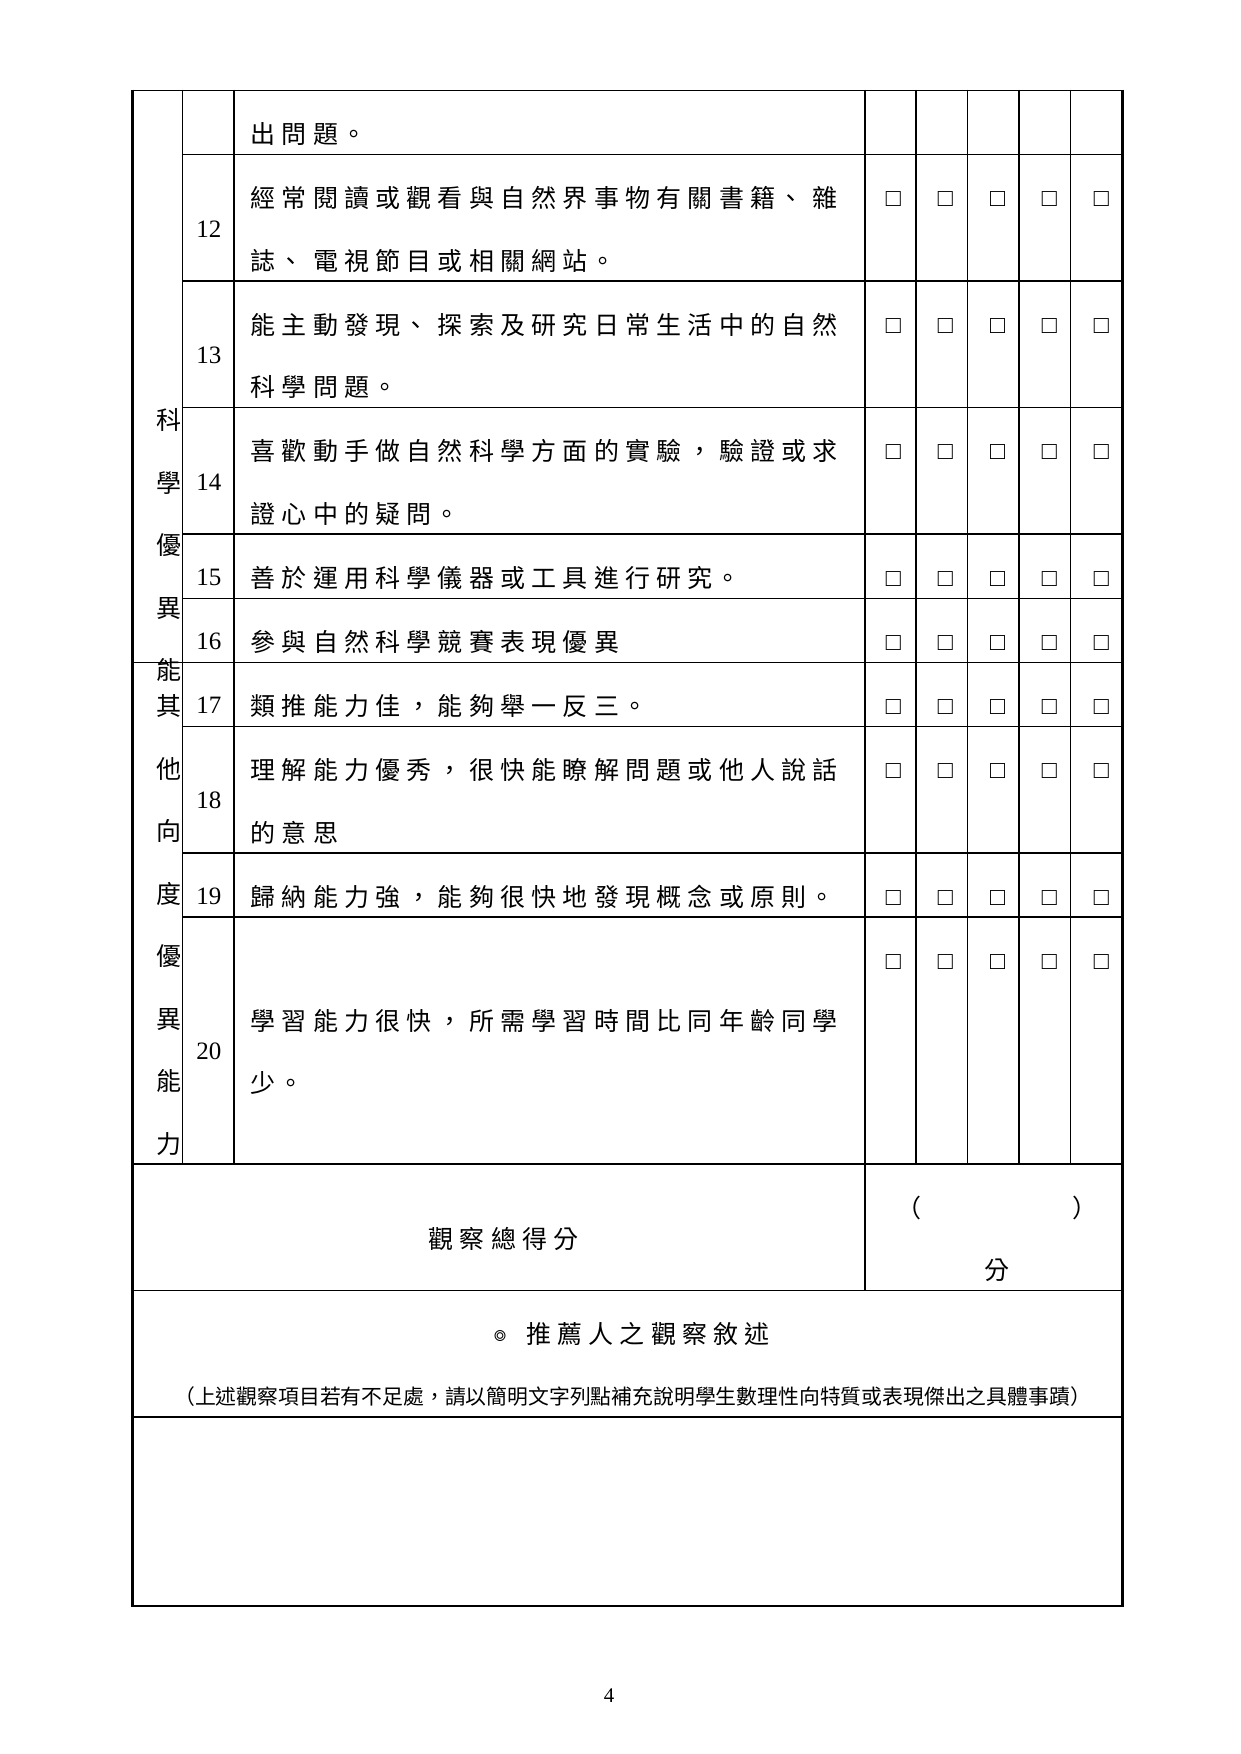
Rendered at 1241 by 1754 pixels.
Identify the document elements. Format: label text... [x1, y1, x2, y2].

table_cell 喜歡動手做自然科學方面的實驗，驗證或求證心中的疑問。 [235, 408, 864, 533]
table_cell [1020, 91, 1070, 154]
table_cell 參與自然科學競賽表現優異 [235, 599, 864, 661]
table_cell □ [917, 727, 967, 852]
table_cell □ [1020, 599, 1070, 661]
table_cell □ [1071, 599, 1121, 661]
table_cell □ [1071, 535, 1121, 597]
table_cell 16 [183, 599, 233, 661]
table_cell 觀察總得分 [134, 1165, 864, 1289]
table_cell □ [968, 599, 1018, 661]
table_cell 理解能力優秀，很快能瞭解問題或他人說話的意思 [235, 727, 864, 852]
table_cell □ [1071, 408, 1121, 533]
table_cell □ [968, 535, 1018, 597]
table_cell □ [1071, 282, 1121, 407]
table_cell □ [968, 282, 1018, 407]
table_cell □ [866, 599, 915, 661]
table_cell 13 [183, 282, 233, 407]
table_cell □ [866, 155, 915, 280]
table_cell 15 [183, 535, 233, 597]
table_cell □ [866, 535, 915, 597]
table_cell □ [917, 918, 967, 1163]
table_cell 17 [183, 663, 233, 726]
table_cell □ [1071, 727, 1121, 852]
table_cell □ [1071, 155, 1121, 280]
table_cell 善於運用科學儀器或工具進行研究。 [235, 535, 864, 597]
table_cell □ [866, 408, 915, 533]
table_cell □ [866, 854, 915, 916]
table_cell （ ）分 [866, 1165, 1121, 1289]
table_cell 能主動發現、探索及研究日常生活中的自然科學問題。 [235, 282, 864, 407]
table_cell □ [1020, 282, 1070, 407]
table_cell 學習能力很快，所需學習時間比同年齡同學少。 [235, 918, 864, 1163]
table_cell □ [917, 854, 967, 916]
table_cell 出問題。 [235, 91, 864, 154]
table_cell □ [1020, 854, 1070, 916]
table_cell □ [866, 727, 915, 852]
table_cell 類推能力佳，能夠舉一反三。 [235, 663, 864, 726]
table_cell □ [1071, 854, 1121, 916]
table_cell 19 [183, 854, 233, 916]
table_cell 12 [183, 155, 233, 280]
table_cell □ [968, 408, 1018, 533]
table_cell [183, 91, 233, 154]
table_cell □ [917, 155, 967, 280]
table_cell □ [1020, 727, 1070, 852]
table_cell ◎ 推薦人之觀察敘述 （上述觀察項目若有不足處，請以簡明文字列點補充說明學生數理性向特質或表現傑出之具體事蹟） [134, 1291, 1121, 1416]
table_cell □ [917, 599, 967, 661]
table_cell [917, 91, 967, 154]
table_cell □ [968, 918, 1018, 1163]
table_cell □ [917, 663, 967, 726]
table_cell □ [1020, 918, 1070, 1163]
table_cell □ [1020, 155, 1070, 280]
table_cell 其他向度優異能力 [134, 663, 182, 1163]
table_cell 18 [183, 727, 233, 852]
table_cell □ [866, 282, 915, 407]
table_cell [968, 91, 1018, 154]
table_cell □ [1071, 663, 1121, 726]
table_cell □ [1020, 663, 1070, 726]
table_cell □ [968, 727, 1018, 852]
table_cell □ [1020, 408, 1070, 533]
table_cell [1071, 91, 1121, 154]
table_cell [866, 91, 915, 154]
table_cell □ [968, 854, 1018, 916]
table_cell □ [917, 408, 967, 533]
table_cell □ [866, 918, 915, 1163]
table_cell 歸納能力強，能夠很快地發現概念或原則。 [235, 854, 864, 916]
table_cell [134, 1418, 1121, 1605]
table_cell 14 [183, 408, 233, 533]
table_cell □ [866, 663, 915, 726]
table_cell □ [968, 663, 1018, 726]
table_cell □ [968, 155, 1018, 280]
table_cell □ [917, 282, 967, 407]
table_cell □ [1020, 535, 1070, 597]
table_cell 自然科學優異能力 [134, 91, 182, 661]
table_cell 經常閱讀或觀看與自然界事物有關書籍、雜誌、電視節目或相關網站。 [235, 155, 864, 280]
table_cell □ [917, 535, 967, 597]
table_cell □ [1071, 918, 1121, 1163]
table_cell 20 [183, 918, 233, 1163]
